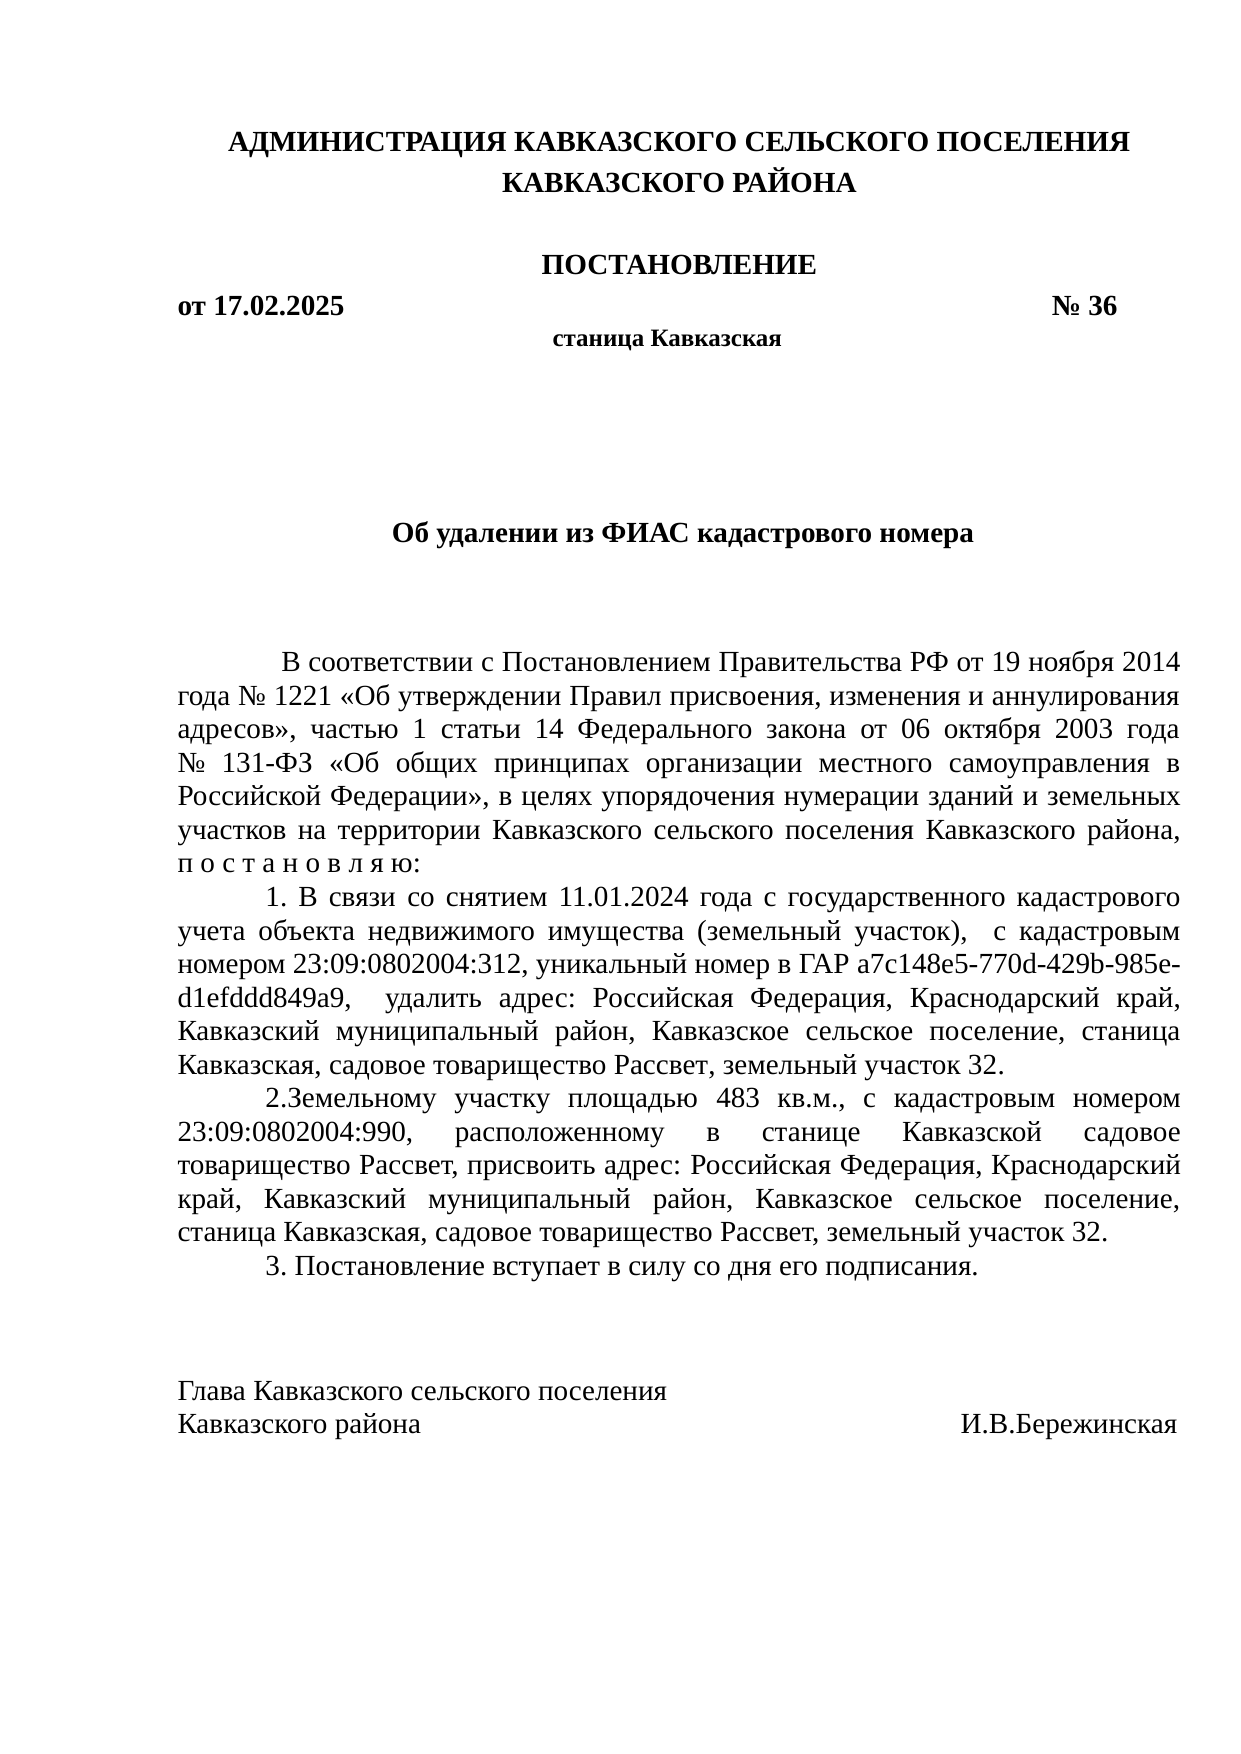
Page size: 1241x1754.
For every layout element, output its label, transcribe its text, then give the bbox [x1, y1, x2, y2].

text КАВКАЗСКОГО РАЙОНА [177, 163, 1181, 200]
text Глава Кавказского сельского поселения [177, 1373, 1181, 1406]
text 2.Земельному участку площадью 483 кв.м., с кадастровым номером 23:09:0802004:990, расположенному в станице Кавказской садовое товарищество Рассвет, присвоить адрес: Российская Федерация, Краснодарский край, Кавказский муниципальный район, Кавказское сельское поселение, станица Кавказская, садовое товарищество Рассвет, земельный участок 32. [177, 1080, 1181, 1248]
text АДМИНИСТРАЦИЯ КАВКАЗСКОГО СЕЛЬСКОГО ПОСЕЛЕНИЯ [177, 122, 1181, 159]
text В соответствии с Постановлением Правительства РФ от 19 ноября 2014 года № 1221 «Об утверждении Правил присвоения, изменения и аннулирования адресов», частью 1 статьи 14 Федерального закона от 06 октября 2003 года № 131-ФЗ «Об общих принципах организации местного самоуправления в Российской Федерации», в целях упорядочения нумерации зданий и земельных участков на территории Кавказского сельского поселения Кавказского района, п о с т а н о в л я ю: [177, 644, 1181, 879]
text станица Кавказская [177, 323, 835, 352]
text от 17.02.2025 № 36 [177, 286, 1181, 323]
text Об удалении из ФИАС кадастрового номера [177, 515, 1181, 548]
text Кавказского района И.В.Бережинская [177, 1406, 1181, 1440]
text ПОСТАНОВЛЕНИЕ [177, 245, 1181, 282]
text 3. Постановление вступает в силу со дня его подписания. [177, 1248, 1181, 1282]
text 1. В связи со снятием 11.01.2024 года с государственного кадастрового учета объекта недвижимого имущества (земельный участок), с кадастровым номером 23:09:0802004:312, уникальный номер в ГАР a7c148e5-770d-429b-985e-d1efddd849a9, удалить адрес: Российская Федерация, Краснодарский край, Кавказский муниципальный район, Кавказское сельское поселение, станица Кавказская, садовое товарищество Рассвет, земельный участок 32. [177, 879, 1181, 1080]
